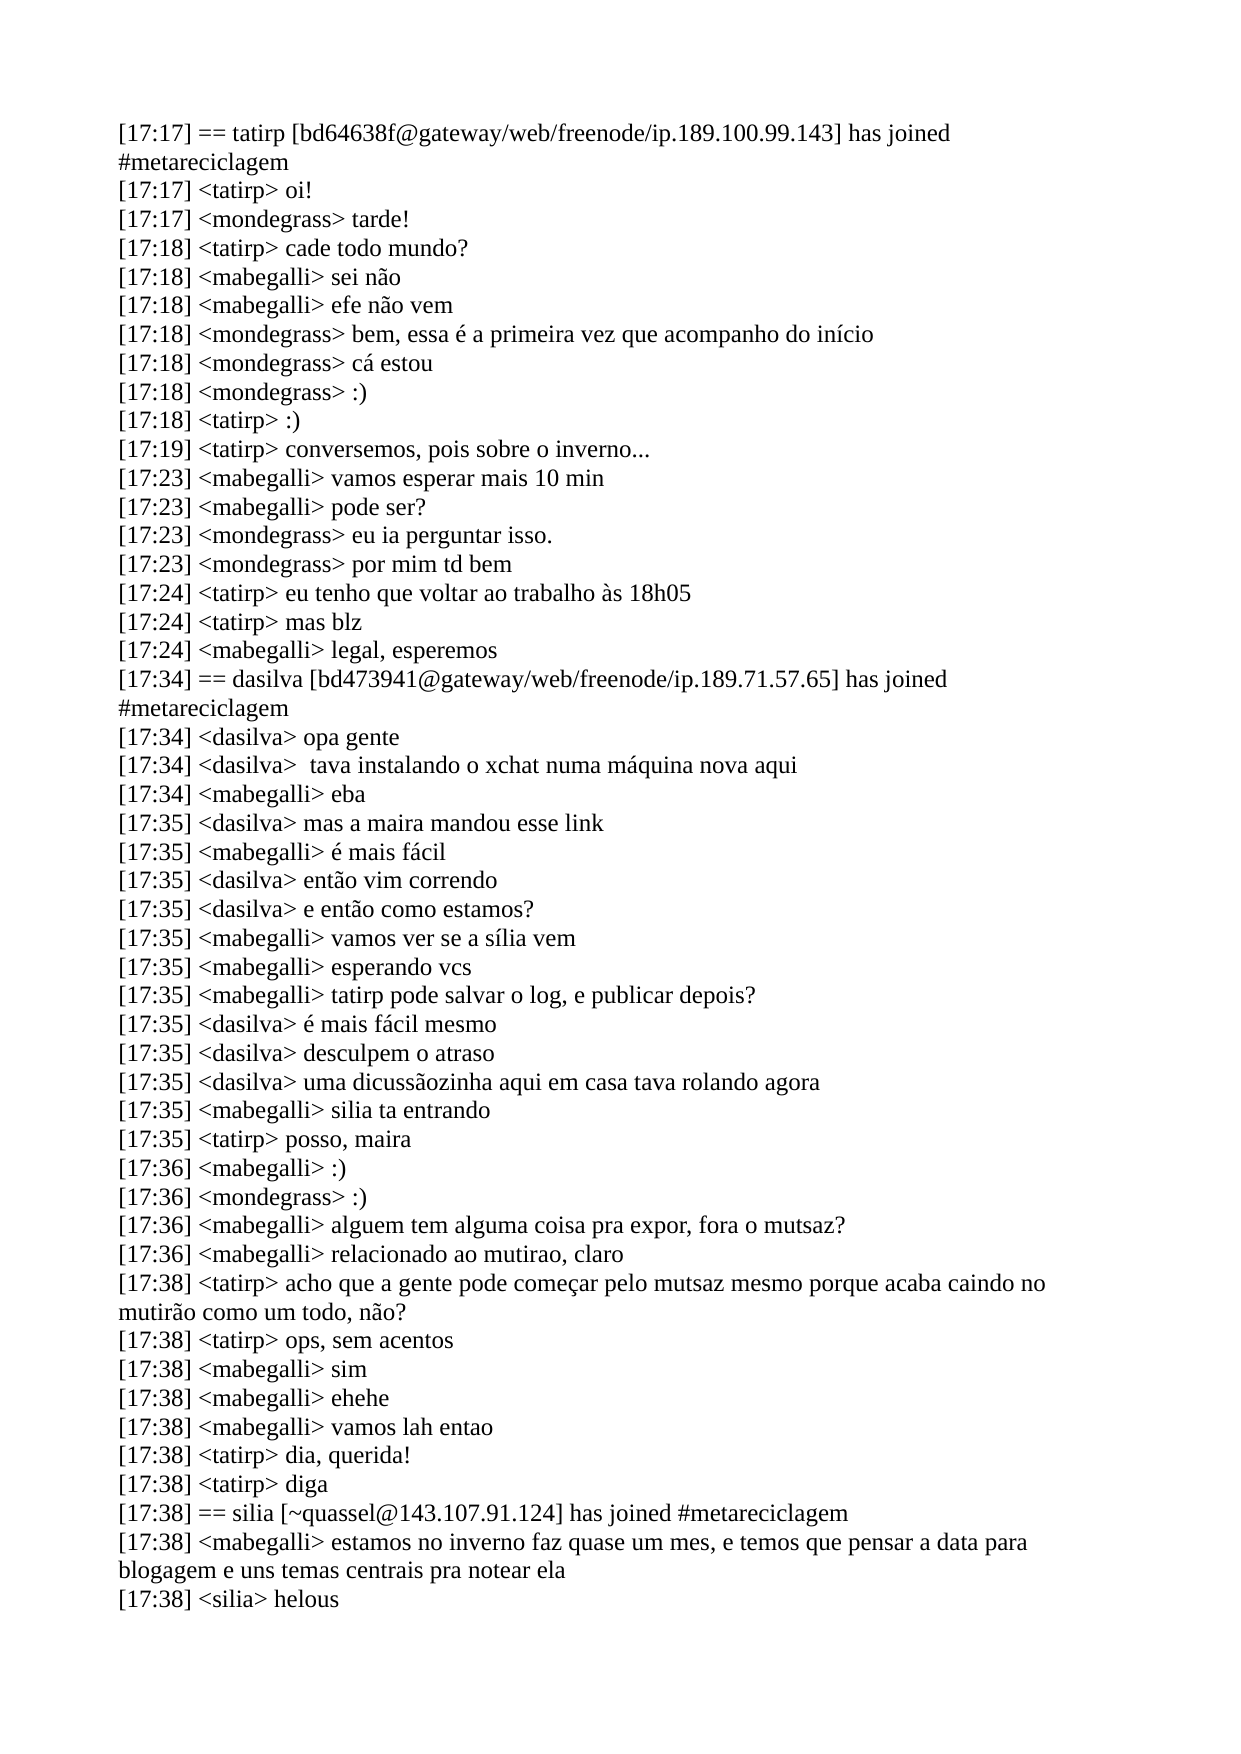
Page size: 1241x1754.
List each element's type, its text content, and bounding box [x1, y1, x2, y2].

text [17:18] <mondegrass> cá estou [118, 348, 1122, 377]
text [17:18] <tatirp> cade todo mundo? [118, 233, 1122, 262]
text [17:18] <mabegalli> sei não [118, 262, 1122, 291]
text [17:35] <dasilva> então vim correndo [118, 866, 1122, 894]
text [17:38] <tatirp> ops, sem acentos [118, 1326, 1122, 1354]
text [17:38] == silia [~quassel@143.107.91.124] has joined #metareciclagem [118, 1498, 1122, 1527]
text [17:38] <silia> helous [118, 1584, 1122, 1613]
text [17:35] <dasilva> uma dicussãozinha aqui em casa tava rolando agora [118, 1067, 1122, 1096]
text [17:23] <mondegrass> por mim td bem [118, 549, 1122, 578]
text [17:35] <mabegalli> silia ta entrando [118, 1096, 1122, 1124]
text [17:35] <mabegalli> esperando vcs [118, 952, 1122, 981]
text [17:17] <mondegrass> tarde! [118, 204, 1122, 233]
text [17:24] <tatirp> mas blz [118, 607, 1122, 636]
text [17:36] <mabegalli> relacionado ao mutirao, claro [118, 1239, 1122, 1268]
text [17:36] <mondegrass> :) [118, 1182, 1122, 1211]
text [17:38] <tatirp> dia, querida! [118, 1441, 1122, 1469]
text [17:23] <mondegrass> eu ia perguntar isso. [118, 521, 1122, 549]
text [17:35] <dasilva> é mais fácil mesmo [118, 1009, 1122, 1038]
text [17:35] <mabegalli> tatirp pode salvar o log, e publicar depois? [118, 981, 1122, 1009]
text [17:34] == dasilva [bd473941@gateway/web/freenode/ip.189.71.57.65] has joined #metareciclagem [118, 664, 1122, 722]
text [17:35] <mabegalli> é mais fácil [118, 837, 1122, 866]
text [17:17] <tatirp> oi! [118, 176, 1122, 204]
text [17:34] <mabegalli> eba [118, 779, 1122, 808]
text [17:35] <dasilva> mas a maira mandou esse link [118, 808, 1122, 837]
text [17:18] <mabegalli> efe não vem [118, 291, 1122, 319]
text [17:35] <dasilva> desculpem o atraso [118, 1038, 1122, 1067]
text [17:18] <mondegrass> :) [118, 377, 1122, 406]
text [17:38] <tatirp> diga [118, 1469, 1122, 1498]
text [17:38] <mabegalli> ehehe [118, 1383, 1122, 1412]
text [17:18] <mondegrass> bem, essa é a primeira vez que acompanho do início [118, 319, 1122, 348]
text [17:36] <mabegalli> alguem tem alguma coisa pra expor, fora o mutsaz? [118, 1211, 1122, 1239]
text [17:35] <dasilva> e então como estamos? [118, 894, 1122, 923]
text [17:17] == tatirp [bd64638f@gateway/web/freenode/ip.189.100.99.143] has joined #metareciclagem [118, 118, 1122, 176]
text [17:34] <dasilva> opa gente [118, 722, 1122, 751]
text [17:38] <mabegalli> sim [118, 1354, 1122, 1383]
text [17:24] <tatirp> eu tenho que voltar ao trabalho às 18h05 [118, 578, 1122, 607]
text [17:24] <mabegalli> legal, esperemos [118, 636, 1122, 664]
text [17:38] <mabegalli> vamos lah entao [118, 1412, 1122, 1441]
text [17:34] <dasilva> tava instalando o xchat numa máquina nova aqui [118, 751, 1122, 779]
text [17:35] <mabegalli> vamos ver se a sília vem [118, 923, 1122, 952]
text [17:38] <tatirp> acho que a gente pode começar pelo mutsaz mesmo porque acaba caindo no mutirão como um todo, não? [118, 1268, 1122, 1326]
text [17:18] <tatirp> :) [118, 406, 1122, 434]
text [17:19] <tatirp> conversemos, pois sobre o inverno... [118, 434, 1122, 463]
text [17:23] <mabegalli> vamos esperar mais 10 min [118, 463, 1122, 492]
text [17:23] <mabegalli> pode ser? [118, 492, 1122, 521]
text [17:38] <mabegalli> estamos no inverno faz quase um mes, e temos que pensar a data para blogagem e uns temas centrais pra notear ela [118, 1527, 1122, 1584]
text [17:36] <mabegalli> :) [118, 1153, 1122, 1182]
text [17:35] <tatirp> posso, maira [118, 1124, 1122, 1153]
